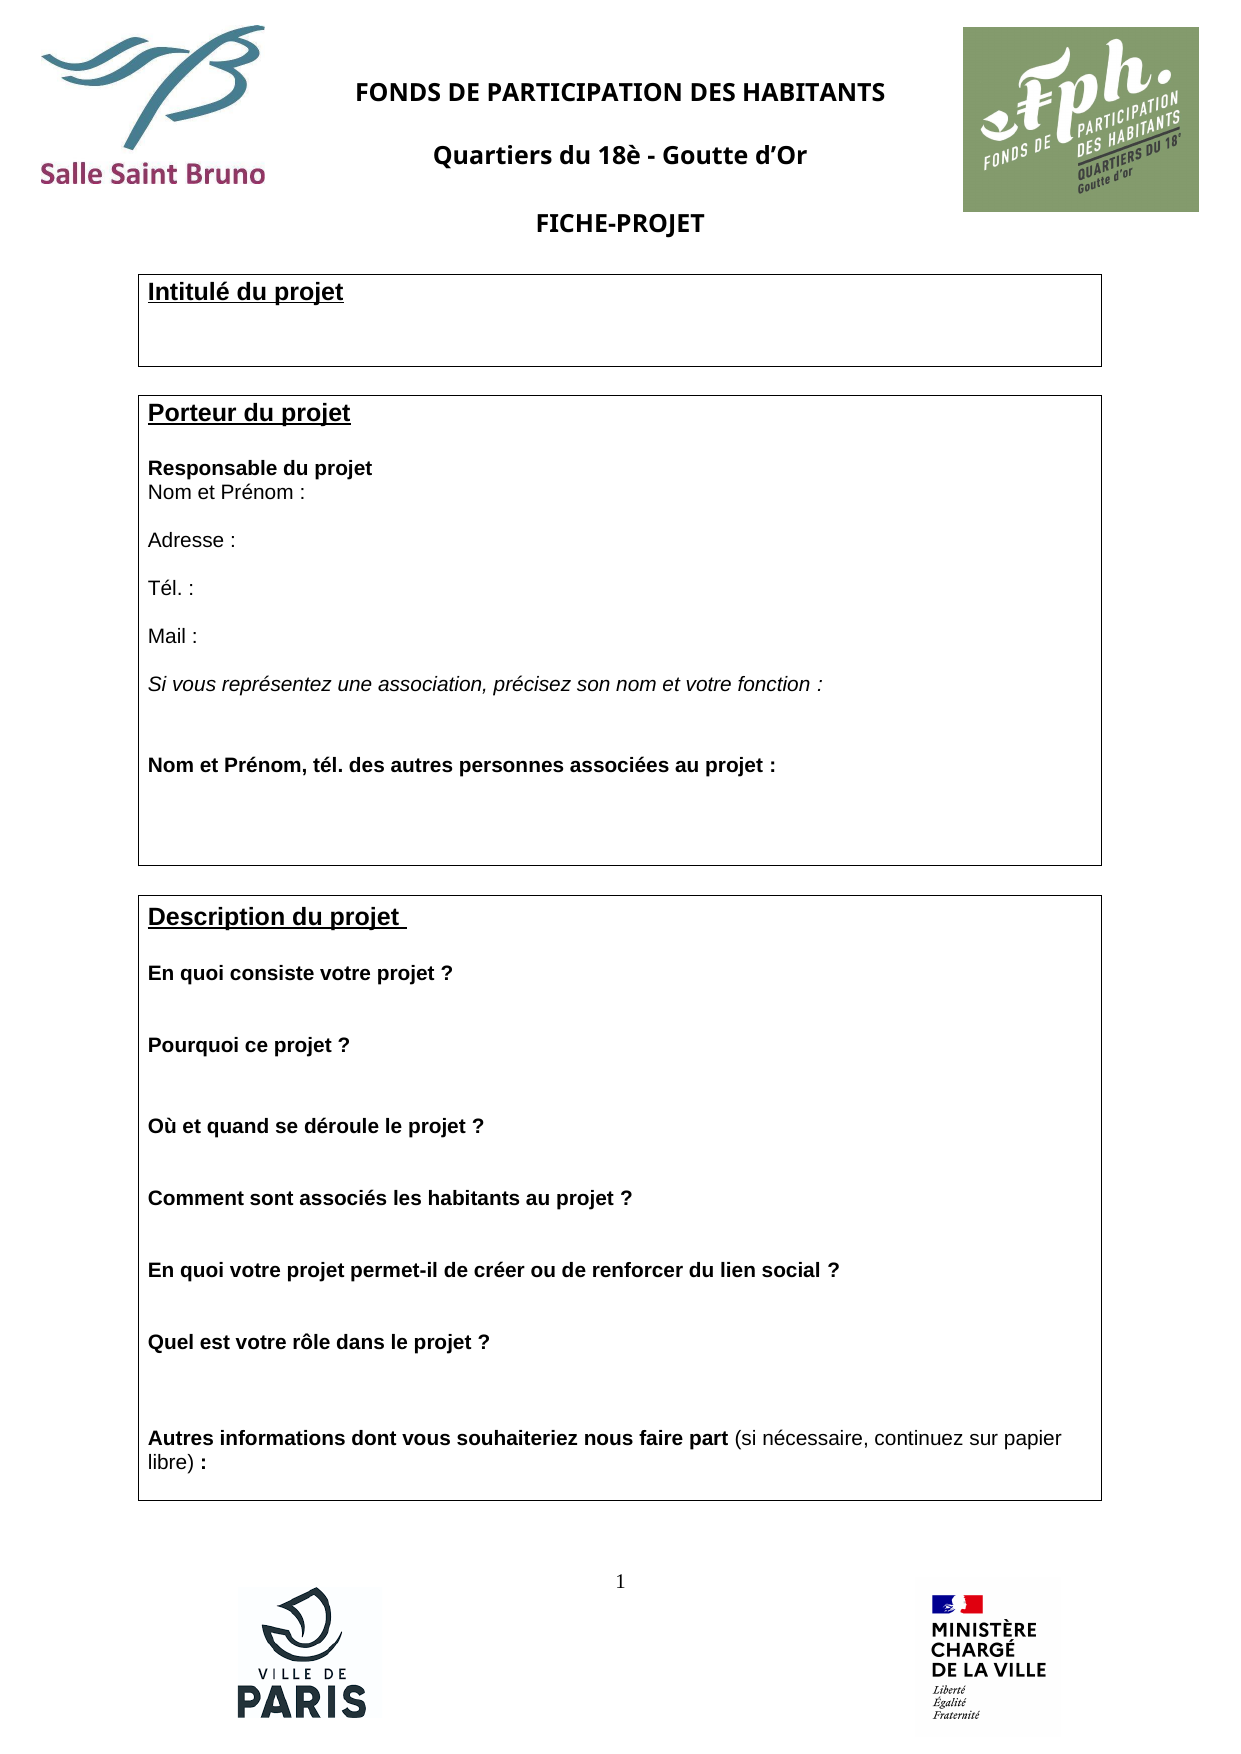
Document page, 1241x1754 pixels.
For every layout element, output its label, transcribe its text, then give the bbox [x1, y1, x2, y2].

text En quoi votre projet permet-il de créer ou de renforcer du lien social ? [148, 1258, 1093, 1282]
text Description du projet [139, 896, 1101, 932]
text Tél. : [148, 576, 1093, 600]
picture [963, 27, 1199, 212]
picture [237, 1587, 383, 1718]
picture [914, 1577, 1062, 1737]
text Comment sont associés les habitants au projet ? [148, 1186, 1093, 1210]
text Quel est votre rôle dans le projet ? [148, 1330, 1093, 1354]
text Nom et Prénom : [148, 480, 1093, 504]
text Adresse : [148, 528, 1093, 552]
picture [41, 25, 265, 184]
text Autres informations dont vous souhaiteriez nous faire part (si nécessaire, continuez sur papier libre) : [148, 1426, 1093, 1474]
text Responsable du projet [148, 456, 1093, 480]
text Nom et Prénom, tél. des autres personnes associées au projet : [148, 753, 1093, 777]
text Mail : [148, 624, 1093, 648]
text En quoi consiste votre projet ? [148, 961, 1093, 984]
text Pourquoi ce projet ? [148, 1032, 1093, 1056]
text Où et quand se déroule le projet ? [148, 1114, 1093, 1138]
subtitle Porteur du projet [139, 396, 1101, 427]
text Si vous représentez une association, précisez son nom et votre fonction : [148, 672, 1093, 696]
text Intitulé du projet [139, 275, 1101, 306]
